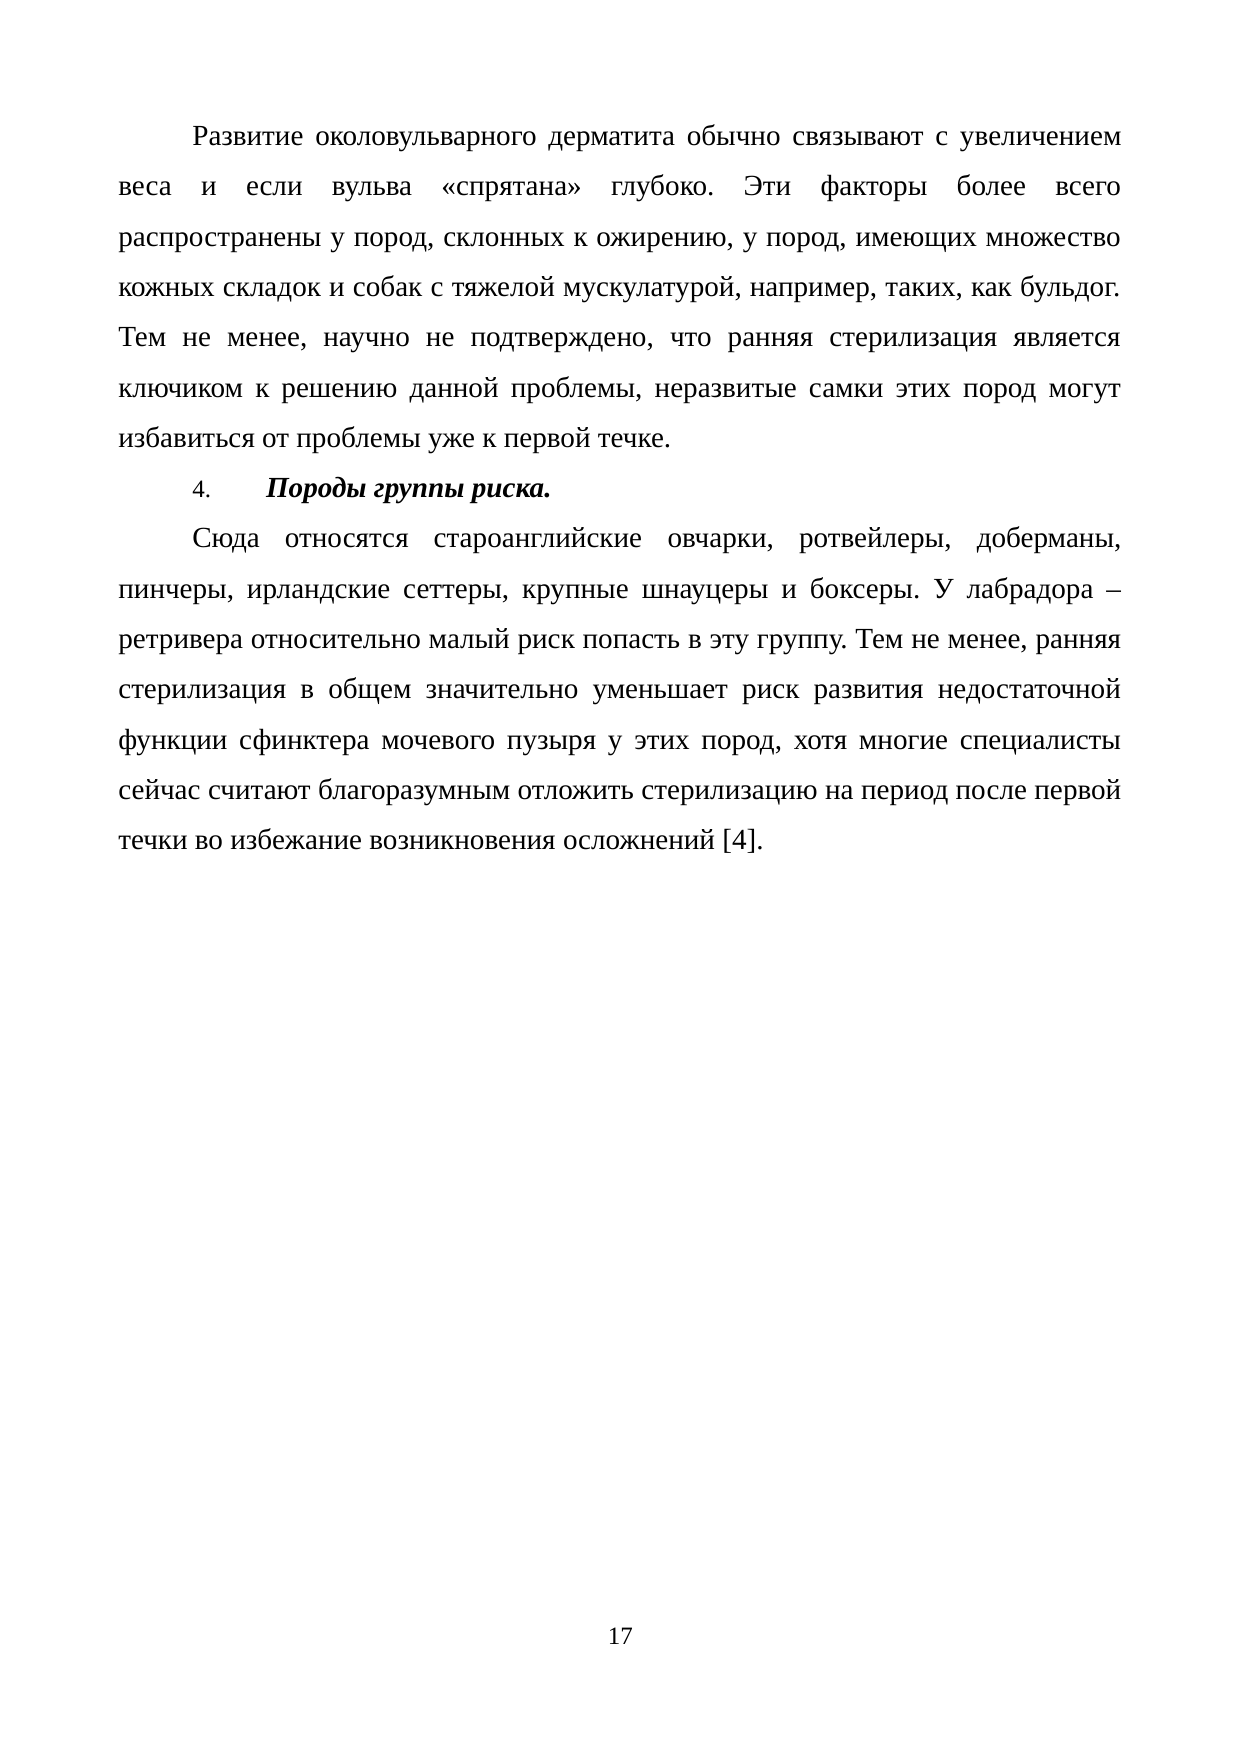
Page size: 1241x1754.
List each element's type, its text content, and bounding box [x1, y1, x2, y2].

text Сюда относятся староанглийские овчарки, ротвейлеры, доберманы, пинчеры, ирландские сеттеры, крупные шнауцеры и боксеры. У лабрадора – ретривера относительно малый риск попасть в эту группу. Тем не менее, ранняя стерилизация в общем значительно уменьшает риск развития недостаточной функции сфинктера мочевого пузыря у этих пород, хотя многие специалисты сейчас считают благоразумным отложить стерилизацию на период после первой течки во избежание возникновения осложнений [4]. [118, 521, 1122, 856]
list Породы группы риска. [118, 470, 1122, 504]
text Развитие околовульварного дерматита обычно связывают с увеличением веса и если вульва «спрятана» глубоко. Эти факторы более всего распространены у пород, склонных к ожирению, у пород, имеющих множество кожных складок и собак с тяжелой мускулатурой, например, таких, как бульдог. Тем не менее, научно не подтверждено, что ранняя стерилизация является ключиком к решению данной проблемы, неразвитые самки этих пород могут избавиться от проблемы уже к первой течке. [118, 118, 1122, 453]
